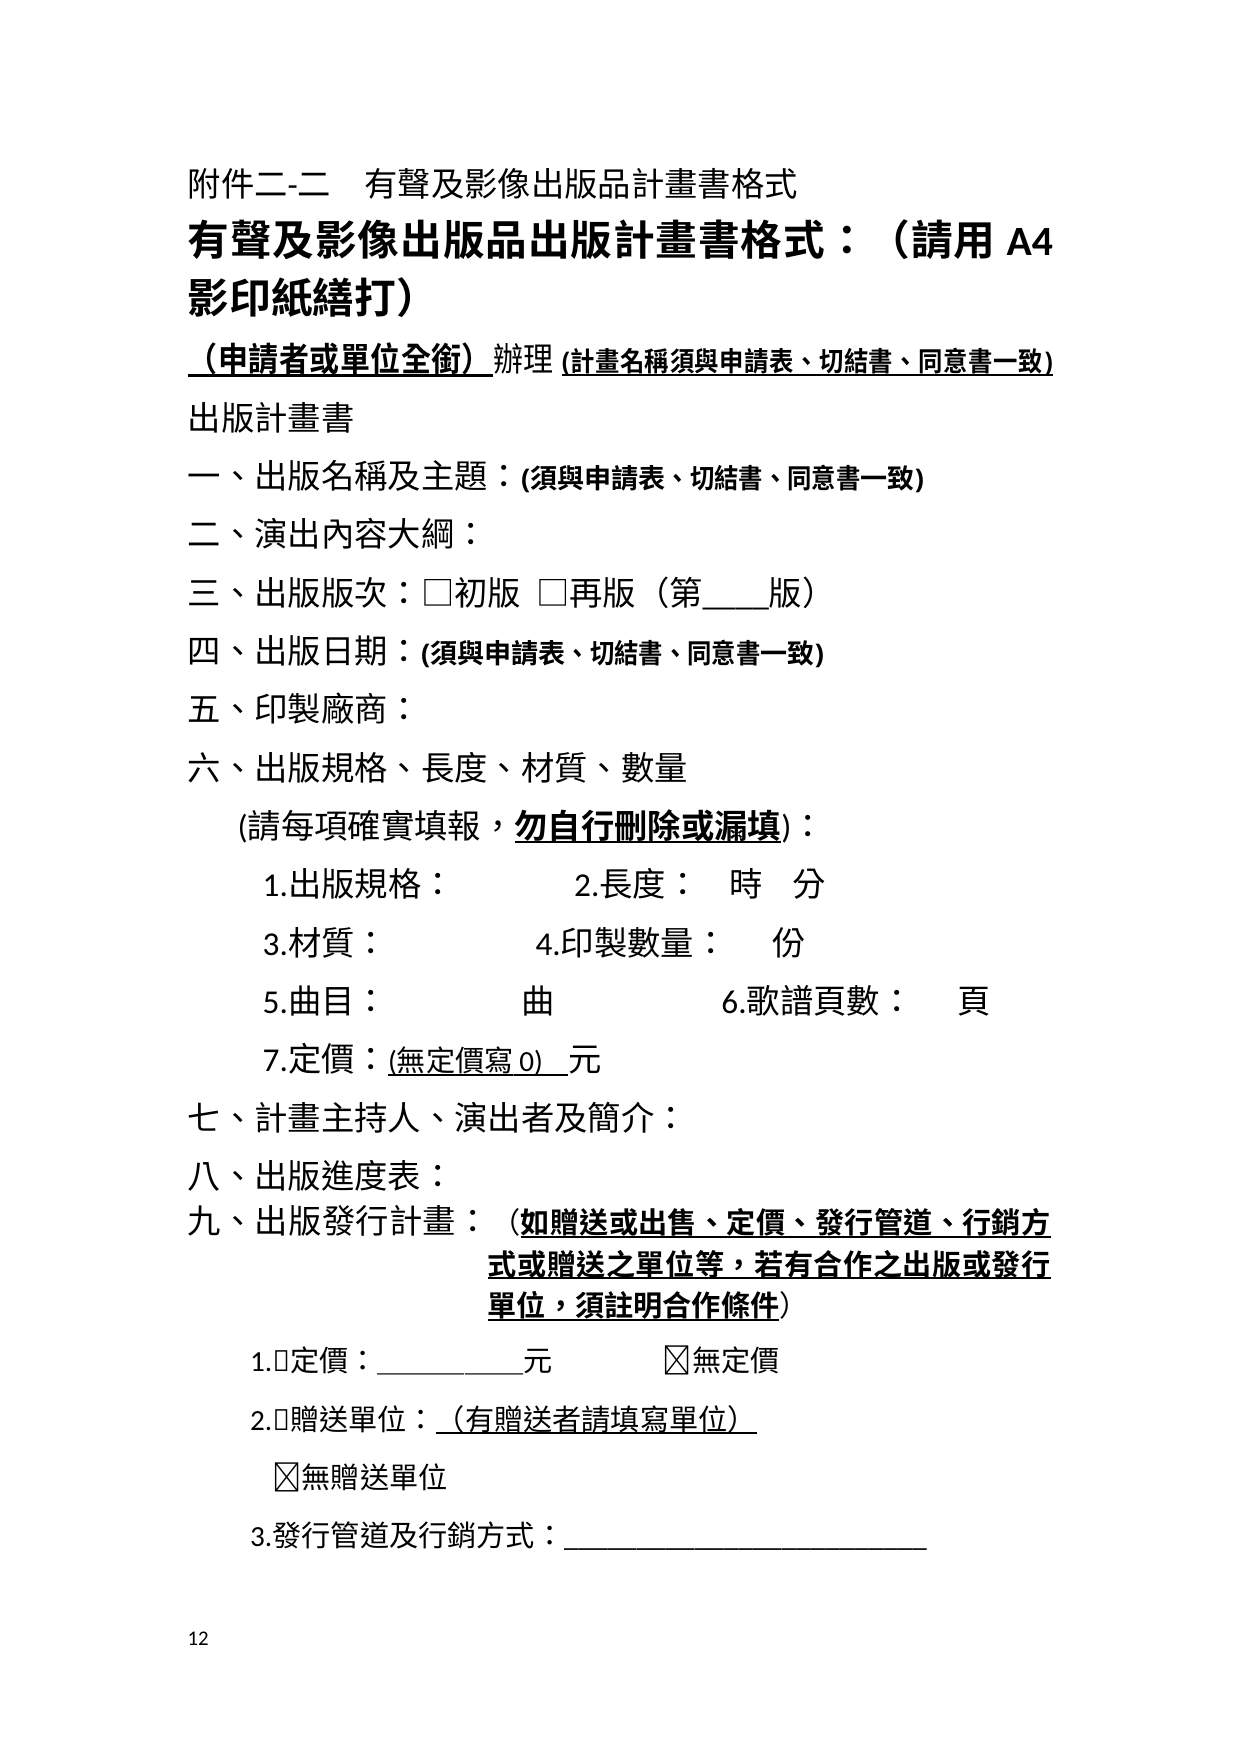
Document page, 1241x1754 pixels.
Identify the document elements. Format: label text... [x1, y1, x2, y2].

text 五、印製廠商： [187, 675, 1053, 733]
text 3.材質： 4.印製數量： 份 [262, 908, 1053, 967]
text 六、出版規格、長度、材質、數量 [187, 733, 1053, 792]
text (請每項確實填報，勿自行刪除或漏填)： [237, 792, 1053, 850]
text 1.出版規格： 2.長度： 時 分 [262, 850, 1053, 908]
text 九、出版發行計畫：（如贈送或出售、定價、發行管道、行銷方式或贈送之單位等，若有合作之出版或發行單位，須註明合作條件） [187, 1200, 1053, 1325]
text 七、計畫主持人、演出者及簡介： [187, 1083, 1053, 1142]
text 八、出版進度表： [187, 1142, 1053, 1200]
text 二、演出內容大綱： [187, 500, 1053, 558]
text 5.曲目： 曲 6.歌譜頁數： 頁 [262, 967, 1053, 1025]
text 7.定價：(無定價寫0) 元 [262, 1025, 1053, 1083]
text 有聲及影像出版品出版計畫書格式：（請用A4影印紙繕打） [187, 208, 1053, 325]
text 無贈送單位 [243, 1442, 1053, 1500]
text 1.定價：＿＿＿＿＿元 無定價 [250, 1325, 1053, 1383]
text 3.發行管道及行銷方式：_________________________ [250, 1500, 1053, 1558]
text 三、出版版次：□初版 □再版（第____版） [187, 558, 1053, 617]
text 附件二-二 有聲及影像出版品計畫書格式 [187, 150, 1053, 208]
text 2.贈送單位：（有贈送者請填寫單位） [250, 1383, 1053, 1442]
text 四、出版日期：(須與申請表、切結書、同意書一致) [187, 617, 1053, 675]
text （申請者或單位全銜）辦理 (計畫名稱須與申請表、切結書、同意書一致) 出版計畫書 [187, 325, 1053, 442]
text 一、出版名稱及主題：(須與申請表、切結書、同意書一致) [187, 442, 1053, 500]
